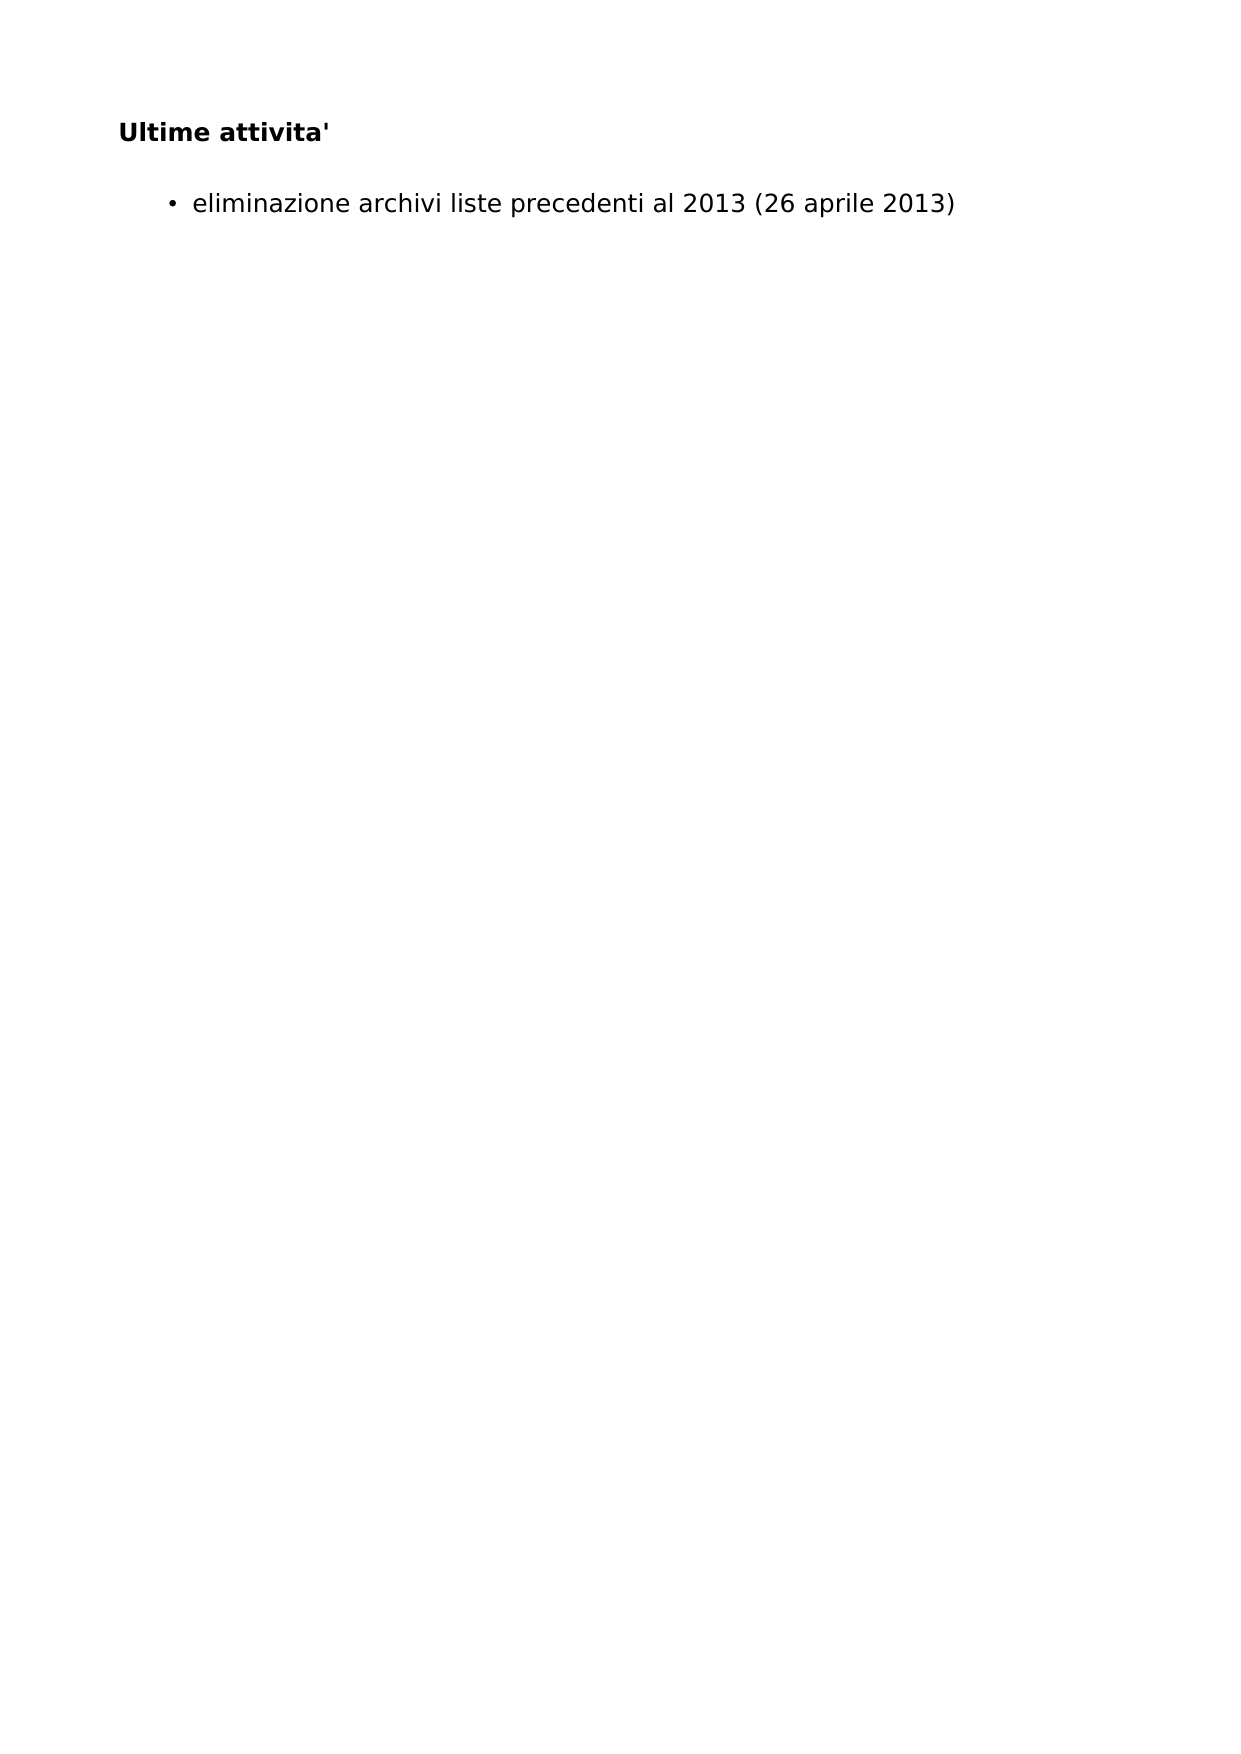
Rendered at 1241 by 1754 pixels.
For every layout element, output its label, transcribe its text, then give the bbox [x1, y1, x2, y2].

subtitle Ultime attivita' [118, 118, 1122, 147]
list eliminazione archivi liste precedenti al 2013 (26 aprile 2013) [177, 189, 1122, 218]
